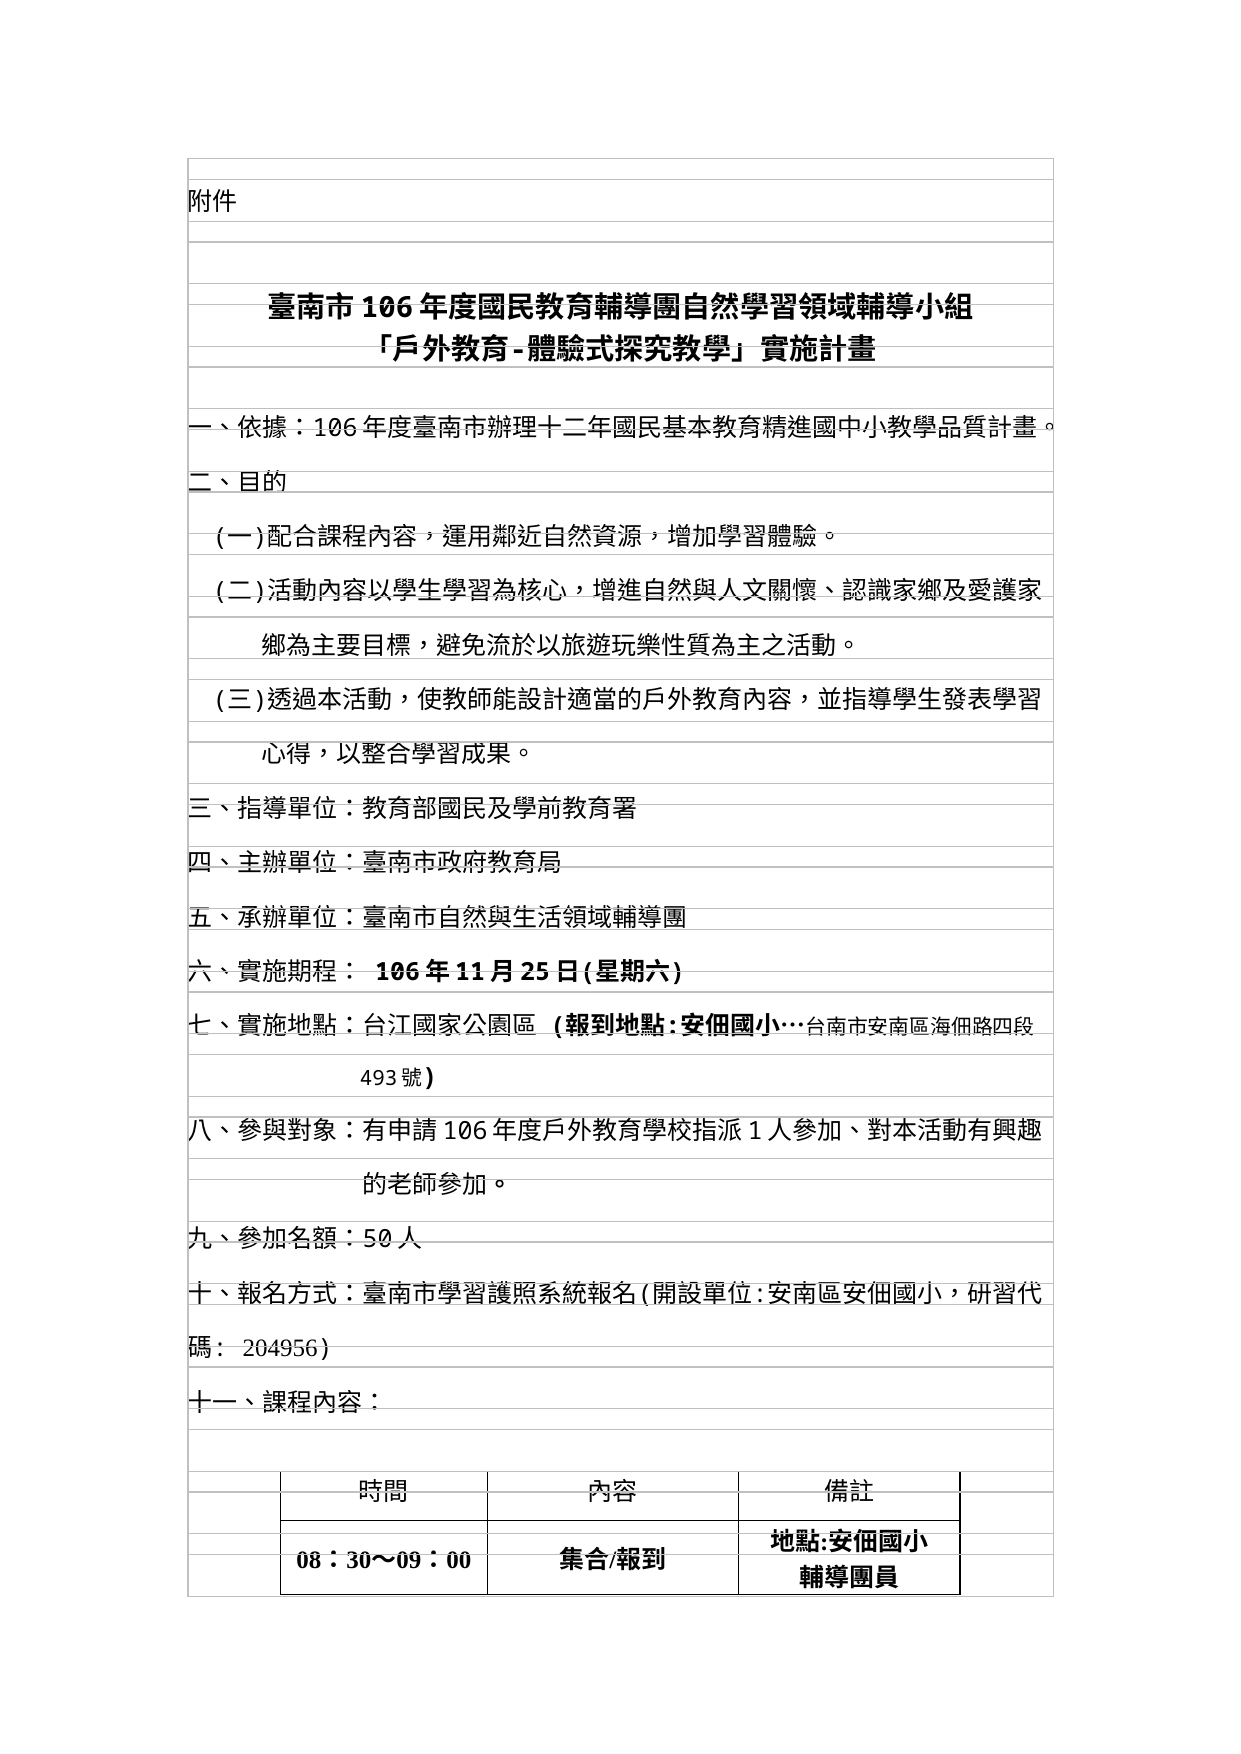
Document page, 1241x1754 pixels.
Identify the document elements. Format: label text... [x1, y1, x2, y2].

table_header 備註 [739, 1472, 959, 1491]
text 四、主辦單位：臺南市政府教育局 [189, 868, 1053, 879]
table_header 時間 [367, 1484, 377, 1491]
text (一)配合課程內容，運用鄰近自然資源，增加學習體驗。 [162, 516, 187, 553]
text 七、實施地點：台江國家公園區 (報到地點:安佃國小…台南市安南區海佃路四段493號) [189, 1006, 1053, 1033]
text [189, 159, 1053, 179]
text [212, 722, 1053, 741]
text 「戶外教育-體驗式探究教學」實施計畫 [189, 347, 1053, 366]
text 八、參與對象：有申請106年度戶外教育學校指派1人參加、對本活動有興趣的老師參加。 [189, 1118, 1053, 1158]
text 十、報名方式：臺南市學習護照系統報名(開設單位:安南區安佃國小，研習代碼: 204956) [328, 1284, 398, 1304]
table_header 內容 [488, 1493, 738, 1520]
text 九、參加名額：50人 [189, 1243, 1053, 1255]
text 四、主辦單位：臺南市政府教育局 [189, 847, 1053, 866]
text 八、參與對象：有申請106年度戶外教育學校指派1人參加、對本活動有興趣的老師參加。 [189, 1110, 1053, 1116]
table_cell [739, 1521, 959, 1533]
table_cell 集合/報到 [488, 1534, 738, 1554]
table_cell 集合/報到 [488, 1521, 738, 1533]
text 十、報名方式：臺南市學習護照系統報名(開設單位:安南區安佃國小，研習代碼: 204956) [189, 1273, 1053, 1283]
text 二、目的 [278, 472, 1053, 491]
text (二)活動內容以學生學習為核心，增進自然與人文關懷、認識家鄉及愛護家鄉為主要目標，避免流於以旅遊玩樂性質為主之活動。 [212, 618, 1053, 658]
text 心得，以整合學習成果。 [212, 743, 1053, 770]
text 九、參加名額：50人 [189, 1222, 1053, 1241]
text 二、目的 [189, 493, 1053, 498]
text 二、目的 [189, 462, 1053, 471]
text 二、目的 [189, 472, 241, 491]
text 一、依據：106年度臺南市辦理十二年國民基本教育精進國中小教學品質計畫。 [189, 430, 1053, 444]
table_header 內容 [619, 1495, 630, 1499]
table_header 內容 [488, 1472, 738, 1491]
text (二)活動內容以學生學習為核心，增進自然與人文關懷、認識家鄉及愛護家鄉為主要目標，避免流於以旅遊玩樂性質為主之活動。 [212, 597, 1053, 616]
text 臺南市106年度國民教育輔導團自然學習領域輔導小組 [189, 284, 1053, 304]
text 十、報名方式：臺南市學習護照系統報名(開設單位:安南區安佃國小，研習代碼: 204956) [806, 1284, 872, 1304]
text 十一、課程內容： [189, 1382, 1053, 1408]
text 七、實施地點：台江國家公園區 (報到地點:安佃國小…台南市安南區海佃路四段493號) [189, 1055, 1053, 1093]
table_cell 08：30〜09：00 [281, 1555, 487, 1594]
text 二、目的 [258, 472, 267, 491]
text 一、依據：106年度臺南市辦理十二年國民基本教育精進國中小教學品質計畫。 [189, 409, 1053, 429]
text 十一、課程內容： [189, 1409, 1053, 1418]
text 十、報名方式：臺南市學習護照系統報名(開設單位:安南區安佃國小，研習代碼: 204956) [733, 1284, 803, 1304]
table_cell 08：30〜09：00 [281, 1534, 487, 1554]
text 附件 [189, 180, 1053, 221]
text (三)透過本活動，使教師能設計適當的戶外教育內容，並指導學生發表學習 [212, 680, 1053, 721]
table_cell 08：30〜09：00 [281, 1521, 487, 1533]
text 七、實施地點：台江國家公園區 (報到地點:安佃國小…台南市安南區海佃路四段493號) [189, 1034, 1053, 1054]
text 十一、課程內容： [317, 1397, 333, 1408]
text 六、實施期程： 106年11月25日(星期六) [189, 951, 1053, 971]
text (一)配合課程內容，運用鄰近自然資源，增加學習體驗。 [189, 516, 1053, 533]
text 十、報名方式：臺南市學習護照系統報名(開設單位:安南區安佃國小，研習代碼: 204956) [425, 1284, 473, 1304]
text 十、報名方式：臺南市學習護照系統報名(開設單位:安南區安佃國小，研習代碼: 204956) [189, 1305, 1053, 1346]
text 十、報名方式：臺南市學習護照系統報名(開設單位:安南區安佃國小，研習代碼: 204956) [674, 1284, 733, 1304]
text 三、指導單位：教育部國民及學前教育署 [189, 788, 1053, 804]
text 二、目的 [266, 476, 283, 491]
text 「戶外教育-體驗式探究教學」實施計畫 [189, 326, 1053, 346]
text 八、參與對象：有申請106年度戶外教育學校指派1人參加、對本活動有興趣的老師參加。 [189, 1180, 1053, 1201]
text 十、報名方式：臺南市學習護照系統報名(開設單位:安南區安佃國小，研習代碼: 204956) [189, 1347, 1053, 1364]
text 三、指導單位：教育部國民及學前教育署 [189, 805, 1053, 824]
table_cell 集合/報到 [488, 1555, 738, 1594]
text (二)活動內容以學生學習為核心，增進自然與人文關懷、認識家鄉及愛護家鄉為主要目標，避免流於以旅遊玩樂性質為主之活動。 [212, 571, 1053, 596]
table_header 備註 [739, 1493, 959, 1520]
text [189, 897, 1053, 908]
text 五、承辦單位：臺南市自然與生活領域輔導團 [189, 909, 1053, 929]
text 六、實施期程： 106年11月25日(星期六) [189, 972, 1053, 988]
table_header 時間 [281, 1472, 487, 1491]
text 臺南市106年度國民教育輔導團自然學習領域輔導小組 [189, 305, 1053, 326]
table_cell 地點:安佃國小 [739, 1534, 959, 1554]
table_cell 輔導團員 [739, 1555, 959, 1594]
text 十、報名方式：臺南市學習護照系統報名(開設單位:安南區安佃國小，研習代碼: 204956) [201, 1284, 246, 1304]
text 十、報名方式：臺南市學習護照系統報名(開設單位:安南區安佃國小，研習代碼: 204956) [930, 1284, 981, 1304]
text 十、報名方式：臺南市學習護照系統報名(開設單位:安南區安佃國小，研習代碼: 204956) [473, 1284, 549, 1304]
table_header 時間 [281, 1493, 487, 1520]
text (一)配合課程內容，運用鄰近自然資源，增加學習體驗。 [189, 534, 1053, 553]
text 八、參與對象：有申請106年度戶外教育學校指派1人參加、對本活動有興趣的老師參加。 [189, 1159, 1053, 1179]
